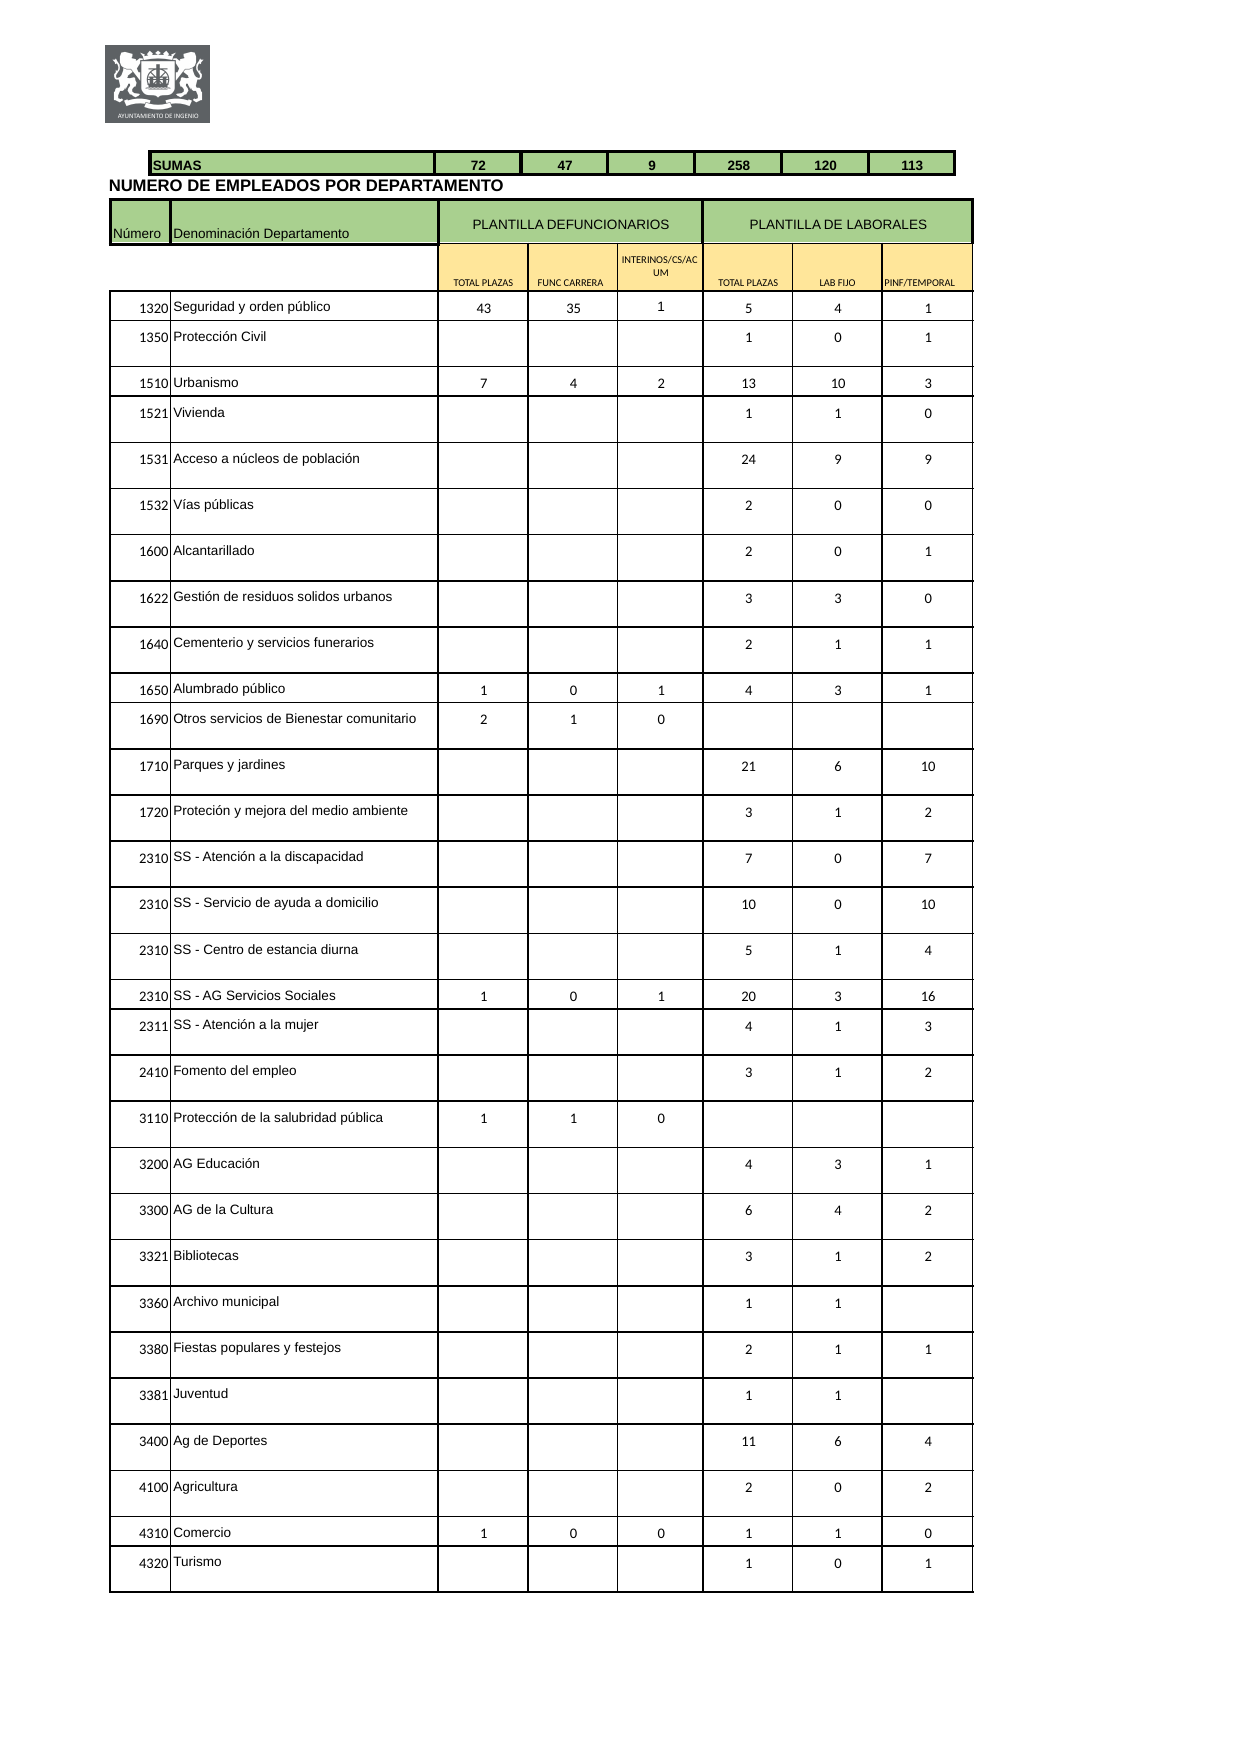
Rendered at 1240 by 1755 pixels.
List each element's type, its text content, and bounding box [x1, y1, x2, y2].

table_cell [529, 796, 617, 840]
table_cell [529, 1194, 617, 1239]
table_cell 2 [883, 1471, 972, 1516]
table_cell 2310 [111, 934, 170, 978]
table_cell [439, 489, 527, 534]
table_cell 1650 [111, 674, 170, 702]
table_cell 1 [529, 703, 617, 748]
table_cell [618, 321, 702, 366]
table_cell Vías públicas [171, 489, 437, 534]
table_cell 2311 [111, 1010, 170, 1054]
table_cell Vivienda [171, 397, 437, 441]
table_cell 0 [883, 397, 972, 441]
table_cell FUNC CARRERA [529, 244, 617, 290]
table_cell 24 [704, 443, 792, 488]
table_cell [529, 1547, 617, 1591]
table_cell 10 [883, 750, 972, 794]
table_cell Otros servicios de Bienestar comunitario [171, 703, 437, 748]
table_cell [529, 1425, 617, 1469]
table_cell 4 [793, 292, 881, 320]
table_header PLANTILLA DE LABORALES [704, 201, 971, 242]
table_cell [106, 243, 110, 290]
table_cell [439, 796, 527, 840]
table_cell 9 [793, 443, 881, 488]
table_cell 0 [883, 489, 972, 534]
table_cell 21 [704, 750, 792, 794]
table_cell 1 [704, 1379, 792, 1423]
table_cell 7 [704, 842, 792, 886]
table_cell [883, 703, 972, 748]
table_cell TOTAL PLAZAS [439, 244, 527, 290]
table_cell 3 [793, 1148, 881, 1193]
table_header 72 [436, 153, 519, 173]
table_cell [883, 1102, 972, 1146]
table_cell 1510 [111, 367, 170, 395]
table_cell [618, 842, 702, 886]
table_cell [618, 443, 702, 488]
table_cell 2 [704, 1333, 792, 1377]
table_cell 1 [439, 1517, 527, 1545]
table_cell [439, 1379, 527, 1423]
table_cell 2 [883, 1240, 972, 1285]
table_cell 1 [883, 292, 972, 320]
table_cell 1 [793, 1240, 881, 1285]
table_cell 13 [704, 367, 792, 395]
table_cell 2 [704, 535, 792, 580]
table_cell [529, 535, 617, 580]
table_cell 1 [704, 1287, 792, 1331]
table_cell 1640 [111, 628, 170, 672]
table_cell AG Educación [171, 1148, 437, 1193]
table_cell 1710 [111, 750, 170, 794]
table_cell 43 [439, 292, 527, 320]
table_cell 3 [793, 582, 881, 626]
table_cell Fiestas populares y festejos [171, 1333, 437, 1377]
table_cell 5 [704, 934, 792, 978]
table_cell [439, 582, 527, 626]
table_cell 2 [439, 703, 527, 748]
table_cell [704, 703, 792, 748]
table_cell 0 [618, 1102, 702, 1146]
table_cell SS - Atención a la mujer [171, 1010, 437, 1054]
table_cell 2410 [111, 1056, 170, 1100]
table_cell 16 [883, 980, 972, 1008]
table_cell [529, 1148, 617, 1193]
table_cell 1 [793, 1287, 881, 1331]
table_cell [618, 1425, 702, 1469]
table_cell 1 [704, 1547, 792, 1591]
table_header Denominación Departamento [172, 201, 437, 242]
table_header 258 [696, 153, 780, 173]
table_cell [618, 1547, 702, 1591]
table_cell [439, 1056, 527, 1100]
table_cell 10 [704, 888, 792, 932]
table_cell Juventud [171, 1379, 437, 1423]
table_cell Fomento del empleo [171, 1056, 437, 1100]
table_header SUMAS [152, 153, 433, 173]
table_cell 6 [793, 1425, 881, 1469]
table_cell 3 [883, 367, 972, 395]
table_cell [618, 888, 702, 932]
table_cell 2 [883, 1056, 972, 1100]
table_cell 3380 [111, 1333, 170, 1377]
table_cell 1 [704, 321, 792, 366]
table_cell 0 [793, 489, 881, 534]
table_cell 11 [704, 1425, 792, 1469]
table_cell INTERINOS/CS/AC UM [618, 244, 702, 290]
table_cell [529, 321, 617, 366]
table_cell Proteción y mejora del medio ambiente [171, 796, 437, 840]
table_cell 0 [883, 1517, 972, 1545]
table_cell [529, 1056, 617, 1100]
table_cell 1 [439, 980, 527, 1008]
table_cell 1 [439, 1102, 527, 1146]
table_cell 1 [793, 1056, 881, 1100]
table_cell 4 [883, 1425, 972, 1469]
table_cell SS - AG Servicios Sociales [171, 980, 437, 1008]
table_cell 3 [704, 582, 792, 626]
table_header 47 [523, 153, 606, 173]
table_header 9 [609, 153, 693, 173]
table_cell [618, 1333, 702, 1377]
table_cell 1 [883, 1547, 972, 1591]
table_cell 1 [793, 796, 881, 840]
table_cell 4100 [111, 1471, 170, 1516]
table_cell 0 [793, 888, 881, 932]
table_cell 2 [883, 796, 972, 840]
table_cell 1 [793, 628, 881, 672]
table_cell [439, 1010, 527, 1054]
table_cell [618, 1379, 702, 1423]
table_cell Protección Civil [171, 321, 437, 366]
table_cell 1 [883, 628, 972, 672]
table_cell [439, 750, 527, 794]
table_cell 2 [704, 628, 792, 672]
table_cell 1600 [111, 535, 170, 580]
table_cell 3360 [111, 1287, 170, 1331]
table_cell 1 [439, 674, 527, 702]
table_cell 1320 [111, 292, 170, 320]
table_cell [618, 397, 702, 441]
table_cell 0 [793, 1547, 881, 1591]
table_cell 1622 [111, 582, 170, 626]
table_cell 4310 [111, 1517, 170, 1545]
table_cell 1532 [111, 489, 170, 534]
table_cell SS - Centro de estancia diurna [171, 934, 437, 978]
table_cell 1 [883, 674, 972, 702]
table_cell 4 [704, 674, 792, 702]
table_header 113 [870, 153, 953, 173]
table_cell 1 [793, 397, 881, 441]
table_cell 3400 [111, 1425, 170, 1469]
table_cell [439, 888, 527, 932]
table_cell 6 [704, 1194, 792, 1239]
table_cell 0 [793, 1471, 881, 1516]
table_cell 5 [704, 292, 792, 320]
table_cell [618, 1148, 702, 1193]
table_cell Parques y jardines [171, 750, 437, 794]
table_cell 9 [883, 443, 972, 488]
table_cell [793, 703, 881, 748]
table_cell 0 [529, 674, 617, 702]
table_cell [439, 1194, 527, 1239]
table_cell [439, 934, 527, 978]
table_cell [439, 397, 527, 441]
table_cell [439, 842, 527, 886]
table_cell [529, 489, 617, 534]
table_cell 0 [793, 535, 881, 580]
table_cell [529, 888, 617, 932]
table_cell [439, 628, 527, 672]
table_cell 0 [618, 703, 702, 748]
table_cell 1 [793, 1333, 881, 1377]
table_cell 2 [704, 1471, 792, 1516]
table_cell 4 [883, 934, 972, 978]
table_cell 1 [883, 535, 972, 580]
table_cell 10 [883, 888, 972, 932]
table_header PLANTILLA DEFUNCIONARIOS [440, 201, 701, 242]
table_cell [439, 1148, 527, 1193]
table_cell [529, 1010, 617, 1054]
table_cell [618, 489, 702, 534]
table_cell TOTAL PLAZAS [704, 244, 792, 290]
table_cell 0 [529, 1517, 617, 1545]
table_cell Turismo [171, 1547, 437, 1591]
table_cell 35 [529, 292, 617, 320]
table_cell 3 [883, 1010, 972, 1054]
table_cell [793, 1102, 881, 1146]
table_cell Alcantarillado [171, 535, 437, 580]
table_cell 1521 [111, 397, 170, 441]
table_cell Agricultura [171, 1471, 437, 1516]
table_cell [439, 535, 527, 580]
table_cell [618, 628, 702, 672]
text NUMERO DE EMPLEADOS POR DEPARTAMENTO [108, 176, 1089, 195]
table_cell 3 [793, 674, 881, 702]
table_cell Alumbrado público [171, 674, 437, 702]
table_cell 1 [618, 674, 702, 702]
table_cell Gestión de residuos solidos urbanos [171, 582, 437, 626]
table_cell SS - Servicio de ayuda a domicilio [171, 888, 437, 932]
table_cell 1 [793, 1010, 881, 1054]
table_cell [529, 1471, 617, 1516]
table_cell [529, 443, 617, 488]
table_cell 4320 [111, 1547, 170, 1591]
table_cell 1 [793, 1517, 881, 1545]
table_cell 3200 [111, 1148, 170, 1193]
table_cell 20 [704, 980, 792, 1008]
table_cell 3 [704, 1240, 792, 1285]
table_cell 3110 [111, 1102, 170, 1146]
table_cell [529, 750, 617, 794]
table_cell 4 [704, 1148, 792, 1193]
table_cell 1531 [111, 443, 170, 488]
table_cell 3 [704, 796, 792, 840]
table_cell 1 [793, 934, 881, 978]
table_cell Acceso a núcleos de población [171, 443, 437, 488]
table_cell AG de la Cultura [171, 1194, 437, 1239]
table_cell [529, 1287, 617, 1331]
table_cell 1 [618, 980, 702, 1008]
table_cell [529, 934, 617, 978]
table_cell [618, 1240, 702, 1285]
table_cell 0 [529, 980, 617, 1008]
table_cell [618, 934, 702, 978]
table_cell 3 [704, 1056, 792, 1100]
table_cell 2 [883, 1194, 972, 1239]
table_cell [704, 1102, 792, 1146]
table_cell SS - Atención a la discapacidad [171, 842, 437, 886]
table_cell [439, 443, 527, 488]
table_cell 3300 [111, 1194, 170, 1239]
table_cell 3321 [111, 1240, 170, 1285]
table_cell 6 [793, 750, 881, 794]
table_cell 0 [793, 321, 881, 366]
table_cell LAB FIJO [793, 244, 881, 290]
table_cell [110, 246, 437, 290]
table_cell 4 [704, 1010, 792, 1054]
table_cell 1 [618, 292, 702, 320]
table_cell [618, 1471, 702, 1516]
table_cell 1 [883, 321, 972, 366]
table_cell 2310 [111, 842, 170, 886]
table_cell [439, 1287, 527, 1331]
table_cell 4 [793, 1194, 881, 1239]
table_cell 0 [618, 1517, 702, 1545]
table_cell [439, 1471, 527, 1516]
table_cell 2 [704, 489, 792, 534]
table_cell [618, 750, 702, 794]
table_cell 7 [439, 367, 527, 395]
table_cell [439, 1240, 527, 1285]
table_cell Protección de la salubridad pública [171, 1102, 437, 1146]
table_cell 1350 [111, 321, 170, 366]
table_cell Archivo municipal [171, 1287, 437, 1331]
table_cell 2310 [111, 888, 170, 932]
table_cell [618, 582, 702, 626]
table_cell [618, 1287, 702, 1331]
table_cell 1 [793, 1379, 881, 1423]
table_cell 1 [883, 1333, 972, 1377]
table_cell [529, 582, 617, 626]
table_cell Comercio [171, 1517, 437, 1545]
table_cell [529, 1240, 617, 1285]
table_cell [529, 397, 617, 441]
table_cell 3381 [111, 1379, 170, 1423]
table_header Número [112, 201, 169, 242]
table_cell [439, 1547, 527, 1591]
table_cell 10 [793, 367, 881, 395]
table_cell Cementerio y servicios funerarios [171, 628, 437, 672]
table_cell [618, 1194, 702, 1239]
table_cell 1 [704, 397, 792, 441]
table_cell [618, 1010, 702, 1054]
table_cell 0 [883, 582, 972, 626]
table_cell 4 [529, 367, 617, 395]
table_cell 1 [704, 1517, 792, 1545]
table_cell [439, 321, 527, 366]
table_cell [529, 1379, 617, 1423]
table_cell 0 [793, 842, 881, 886]
table_cell [883, 1379, 972, 1423]
table_cell 1 [529, 1102, 617, 1146]
table_cell Bibliotecas [171, 1240, 437, 1285]
table_cell [439, 1425, 527, 1469]
table_cell Urbanismo [171, 367, 437, 395]
table_cell [618, 796, 702, 840]
table_cell 1690 [111, 703, 170, 748]
table_cell [529, 1333, 617, 1377]
table_cell 3 [793, 980, 881, 1008]
table_cell Seguridad y orden público [171, 292, 437, 320]
table_cell 7 [883, 842, 972, 886]
table_cell [439, 1333, 527, 1377]
table_cell 1720 [111, 796, 170, 840]
table_cell PINF/TEMPORAL [883, 244, 972, 290]
table_header 120 [783, 153, 867, 173]
table_cell [529, 842, 617, 886]
table_cell [618, 1056, 702, 1100]
table_cell 2310 [111, 980, 170, 1008]
table_cell [618, 535, 702, 580]
table_cell Ag de Deportes [171, 1425, 437, 1469]
table_cell 1 [883, 1148, 972, 1193]
table_cell 2 [618, 367, 702, 395]
table_cell [529, 628, 617, 672]
table_cell [883, 1287, 972, 1331]
